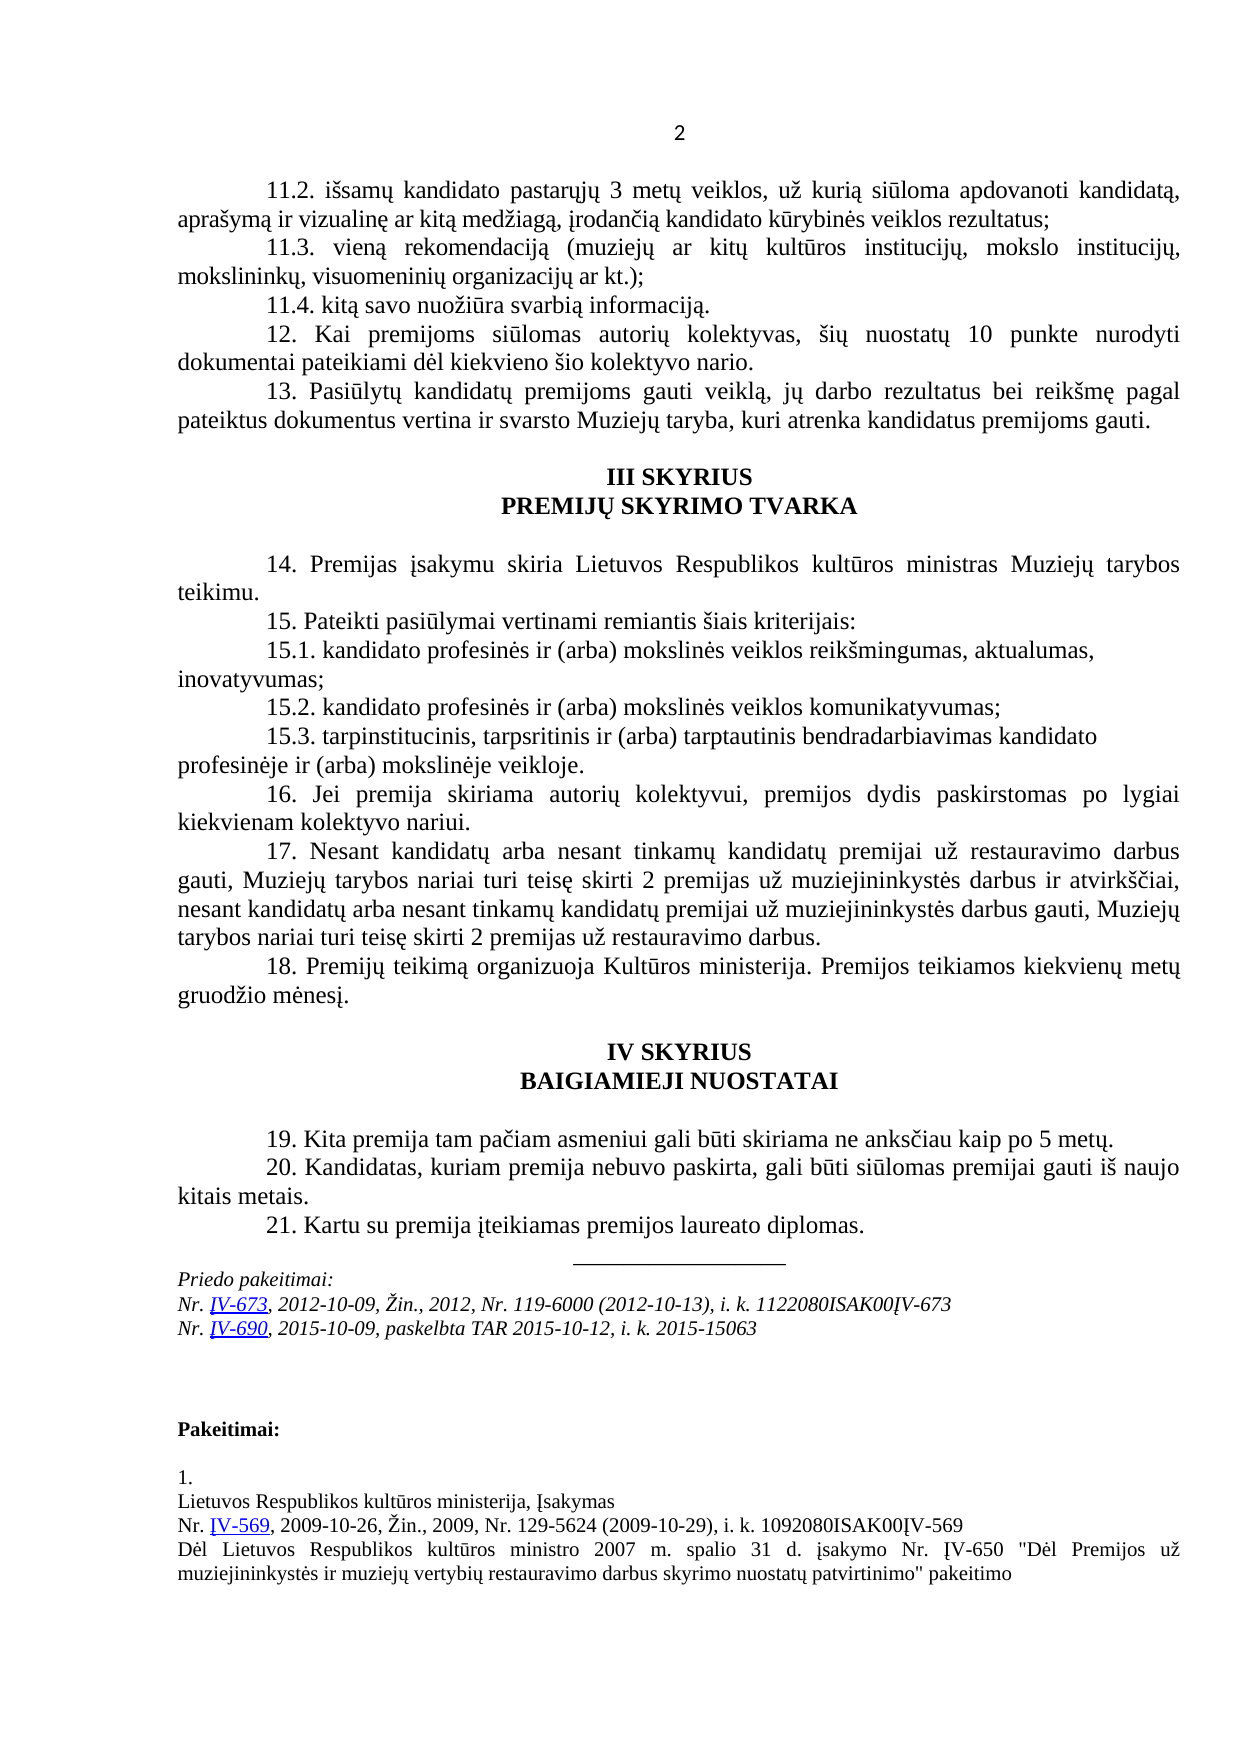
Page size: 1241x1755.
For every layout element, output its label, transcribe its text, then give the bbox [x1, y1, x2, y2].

text 15.2. kandidato profesinės ir (arba) mokslinės veiklos komunikatyvumas; [177, 692, 1181, 721]
text 11.4. kitą savo nuožiūra svarbią informaciją. [177, 290, 1181, 319]
text 20. Kandidatas, kuriam premija nebuvo paskirta, gali būti siūlomas premijai gauti iš naujo kitais metais. [177, 1152, 1181, 1210]
text Nr. ĮV-673, 2012-10-09, Žin., 2012, Nr. 119-6000 (2012-10-13), i. k. 1122080ISAK00ĮV-673 [177, 1291, 1181, 1316]
text III SkYRIUS [177, 462, 1181, 491]
text 15.3. tarpinstitucinis, tarpsritinis ir (arba) tarptautinis bendradarbiavimas kandidato profesinėje ir (arba) mokslinėje veikloje. [177, 721, 1181, 779]
text IV SkYRIUS [177, 1037, 1181, 1066]
text 11.3. vieną rekomendaciją (muziejų ar kitų kultūros institucijų, mokslo institucijų, mokslininkų, visuomeninių organizacijų ar kt.); [177, 232, 1181, 290]
text Priedo pakeitimai: [177, 1267, 1181, 1291]
text 11.2. išsamų kandidato pastarųjų 3 metų veiklos, už kurią siūloma apdovanoti kandidatą, aprašymą ir vizualinę ar kitą medžiagą, įrodančią kandidato kūrybinės veiklos rezultatus; [177, 175, 1181, 232]
text Lietuvos Respublikos kultūros ministerija, Įsakymas [177, 1489, 1181, 1513]
text PREMIJų SKYRIMO TVARKA [177, 491, 1181, 520]
text 14. Premijas įsakymu skiria Lietuvos Respublikos kultūros ministras Muziejų tarybos teikimu. [177, 549, 1181, 606]
text 15. Pateikti pasiūlymai vertinami remiantis šiais kriterijais: [177, 606, 1181, 635]
text 21. Kartu su premija įteikiamas premijos laureato diplomas. [177, 1210, 1181, 1239]
text 1. [177, 1464, 1181, 1489]
text 15.1. kandidato profesinės ir (arba) mokslinės veiklos reikšmingumas, aktualumas, inovatyvumas; [177, 635, 1181, 692]
text 16. Jei premija skiriama autorių kolektyvui, premijos dydis paskirstomas po lygiai kiekvienam kolektyvo nariui. [177, 779, 1181, 836]
text 12. Kai premijoms siūlomas autorių kolektyvas, šių nuostatų 10 punkte nurodyti dokumentai pateikiami dėl kiekvieno šio kolektyvo nario. [177, 319, 1181, 376]
text 13. Pasiūlytų kandidatų premijoms gauti veiklą, jų darbo rezultatus bei reikšmę pagal pateiktus dokumentus vertina ir svarsto Muziejų taryba, kuri atrenka kandidatus premijoms gauti. [177, 376, 1181, 434]
text Nr. ĮV-690, 2015-10-09, paskelbta TAR 2015-10-12, i. k. 2015-15063 [177, 1316, 1181, 1339]
text Dėl Lietuvos Respublikos kultūros ministro 2007 m. spalio 31 d. įsakymo Nr. ĮV-650 "Dėl Premijos už muziejininkystės ir muziejų vertybių restauravimo darbus skyrimo nuostatų patvirtinimo" pakeitimo [177, 1537, 1181, 1585]
text Nr. ĮV-569, 2009-10-26, Žin., 2009, Nr. 129-5624 (2009-10-29), i. k. 1092080ISAK00ĮV-569 [177, 1513, 1181, 1537]
text BAIGIAMIEJI NUOSTATAI [177, 1066, 1181, 1095]
text 18. Premijų teikimą organizuoja Kultūros ministerija. Premijos teikiamos kiekvienų metų gruodžio mėnesį. [177, 951, 1181, 1009]
text Pakeitimai: [177, 1416, 1181, 1441]
text 19. Kita premija tam pačiam asmeniui gali būti skiriama ne anksčiau kaip po 5 metų. [177, 1124, 1181, 1152]
text _________________ [177, 1239, 1181, 1267]
text 17. Nesant kandidatų arba nesant tinkamų kandidatų premijai už restauravimo darbus gauti, Muziejų tarybos nariai turi teisę skirti 2 premijas už muziejininkystės darbus ir atvirkščiai, nesant kandidatų arba nesant tinkamų kandidatų premijai už muziejininkystės darbus gauti, Muziejų tarybos nariai turi teisę skirti 2 premijas už restauravimo darbus. [177, 836, 1181, 951]
